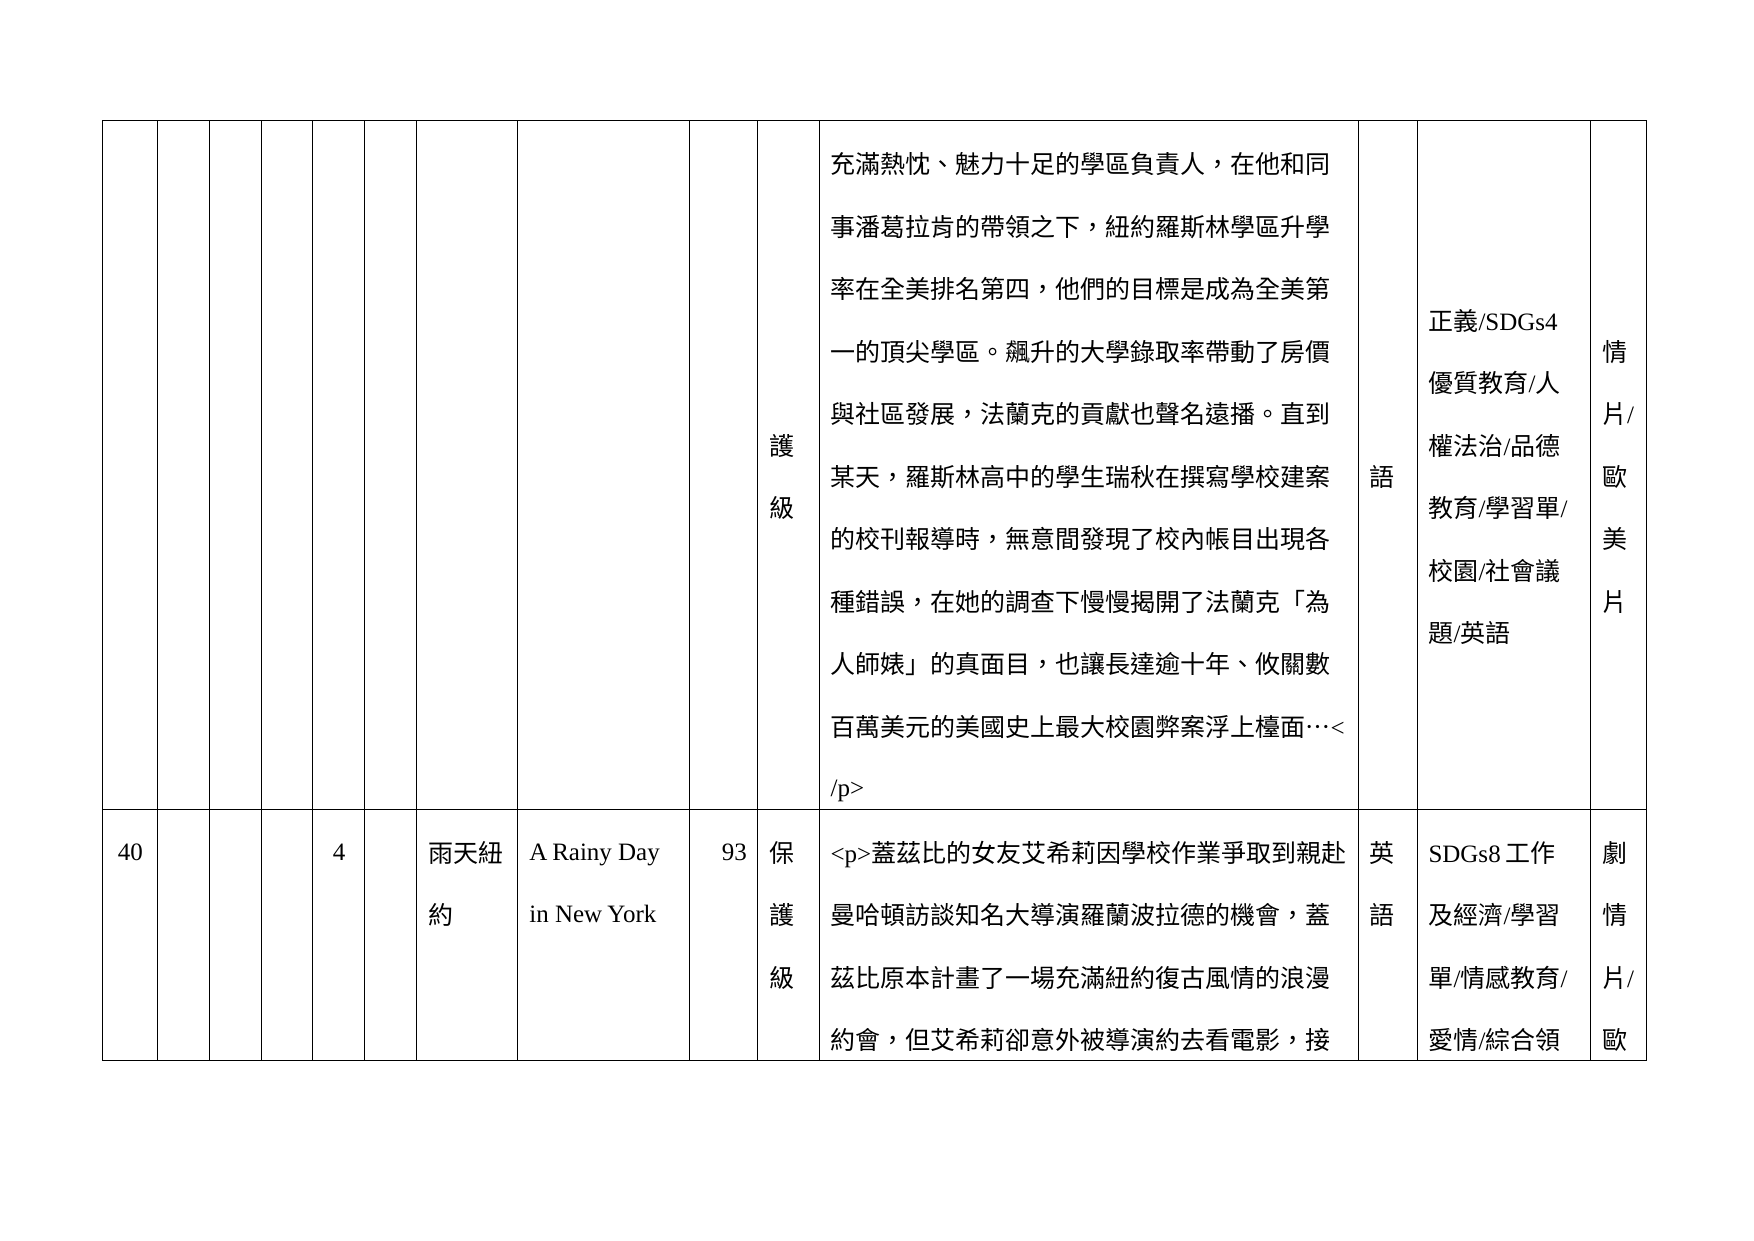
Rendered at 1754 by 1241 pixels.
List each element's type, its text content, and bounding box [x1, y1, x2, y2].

table_cell [103, 121, 157, 809]
table_cell [262, 121, 312, 809]
table_cell SDGs8工作及經濟/學習單/情感教育/愛情/綜合領 [1418, 810, 1590, 1060]
table_cell 情片/歐美片 [1591, 121, 1646, 809]
table_cell A Rainy Day in New York [518, 810, 689, 1060]
table_cell [417, 121, 517, 809]
table_cell [158, 810, 209, 1060]
table_cell 雨天紐約 [417, 810, 517, 1060]
table_cell 語 [1359, 121, 1417, 809]
table_cell 英語 [1359, 810, 1417, 1060]
table_cell 劇情片/歐 [1591, 810, 1646, 1060]
table_cell [365, 810, 416, 1060]
table_cell 4 [313, 810, 364, 1060]
table_cell 正義/SDGs4優質教育/人權法治/品德教育/學習單/校園/社會議題/英語 [1418, 121, 1590, 809]
table_cell [518, 121, 689, 809]
table_cell [262, 810, 312, 1060]
table_cell 40 [103, 810, 157, 1060]
table_cell [210, 121, 261, 809]
table_cell [158, 121, 209, 809]
table_cell 護級 [758, 121, 819, 809]
table_cell 保護級 [758, 810, 819, 1060]
table_cell [690, 121, 757, 809]
table_cell 充滿熱忱、魅力十足的學區負責人，在他和同事潘葛拉肯的帶領之下，紐約羅斯林學區升學率在全美排名第四，他們的目標是成為全美第一的頂尖學區。飆升的大學錄取率帶動了房價與社區發展，法蘭克的貢獻也聲名遠播。直到某天，羅斯林高中的學生瑞秋在撰寫學校建案的校刊報導時，無意間發現了校內帳目出現各種錯誤，在她的調查下慢慢揭開了法蘭克「為人師婊」的真面目，也讓長達逾十年、攸關數百萬美元的美國史上最大校園弊案浮上檯面…</p> [820, 121, 1358, 809]
table_cell <p>蓋茲比的女友艾希莉因學校作業爭取到親赴曼哈頓訪談知名大導演羅蘭波拉德的機會，蓋茲比原本計畫了一場充滿紐約復古風情的浪漫約會，但艾希莉卻意外被導演約去看電影，接 [820, 810, 1358, 1060]
table_cell 93 [690, 810, 757, 1060]
table_cell [365, 121, 416, 809]
table_cell [210, 810, 261, 1060]
table_cell [313, 121, 364, 809]
